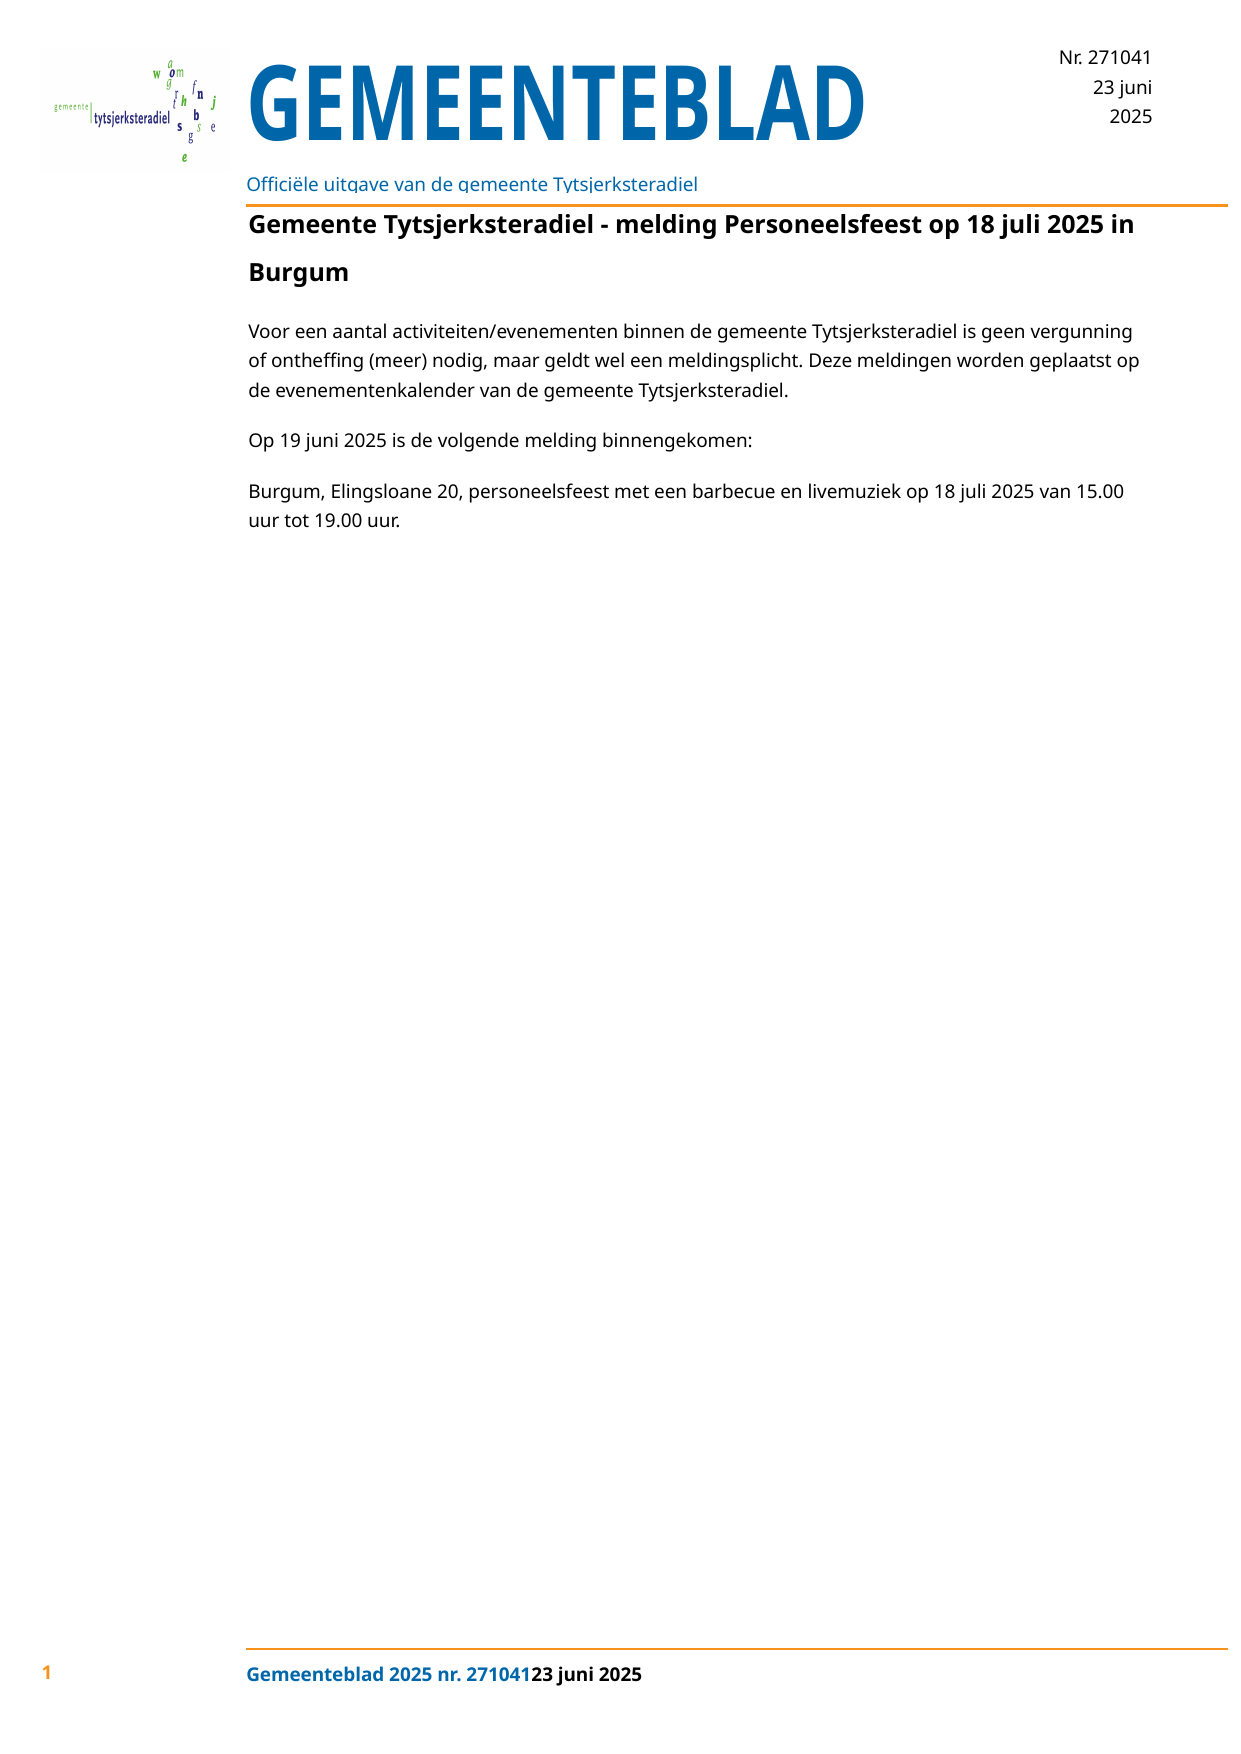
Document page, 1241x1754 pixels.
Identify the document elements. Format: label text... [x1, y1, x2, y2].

text Gemeente Tytsjerksteradiel - melding Personeelsfeest op 18 juli 2025 in Burgum [248, 207, 1152, 288]
picture [41, 47, 231, 172]
text Burgum, Elingsloane 20, personeelsfeest met een barbecue en livemuziek op 18 juli 2025 van 15.00 uur tot 19.00 uur. [248, 478, 1152, 533]
text Op 19 juni 2025 is de volgende melding binnengekomen: [248, 427, 1152, 453]
text Voor een aantal activiteiten/evenementen binnen de gemeente Tytsjerksteradiel is geen vergunning of ontheffing (meer) nodig, maar geldt wel een meldingsplicht. Deze meldingen worden geplaatst op de evenementenkalender van de gemeente Tytsjerksteradiel. [248, 318, 1152, 403]
